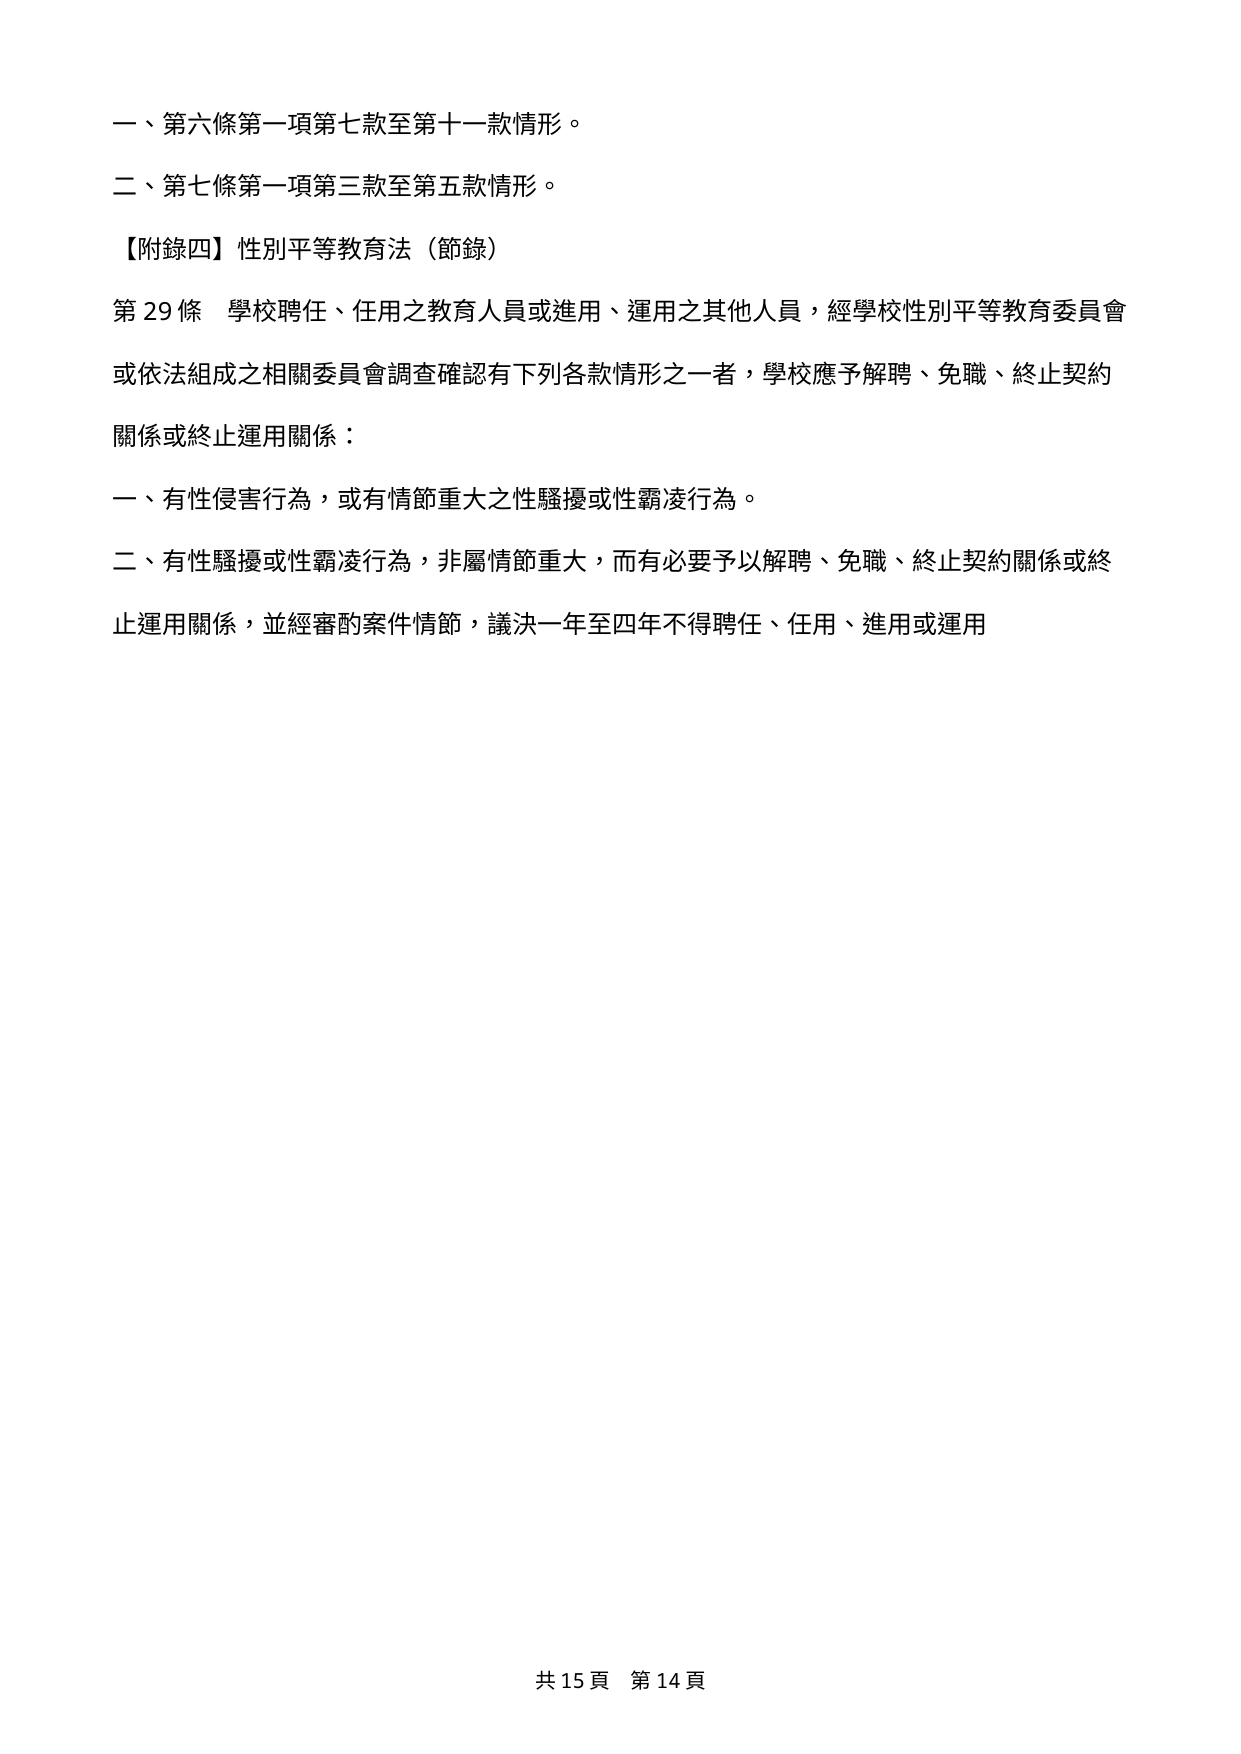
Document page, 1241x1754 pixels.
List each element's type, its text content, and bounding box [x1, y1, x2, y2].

text 一、有性侵害行為，或有情節重大之性騷擾或性霸凌行為。 [112, 456, 1128, 518]
text 二、有性騷擾或性霸凌行為，非屬情節重大，而有必要予以解聘、免職、終止契約關係或終止運用關係，並經審酌案件情節，議決一年至四年不得聘任、任用、進用或運用 [112, 518, 1128, 643]
text 一、第六條第一項第七款至第十一款情形。 二、第七條第一項第三款至第五款情形。 [112, 81, 1128, 206]
text 第29條 學校聘任、任用之教育人員或進用、運用之其他人員，經學校性別平等教育委員會或依法組成之相關委員會調查確認有下列各款情形之一者，學校應予解聘、免職、終止契約關係或終止運用關係： [112, 268, 1128, 456]
text 【附錄四】性別平等教育法（節錄） [112, 206, 1128, 268]
